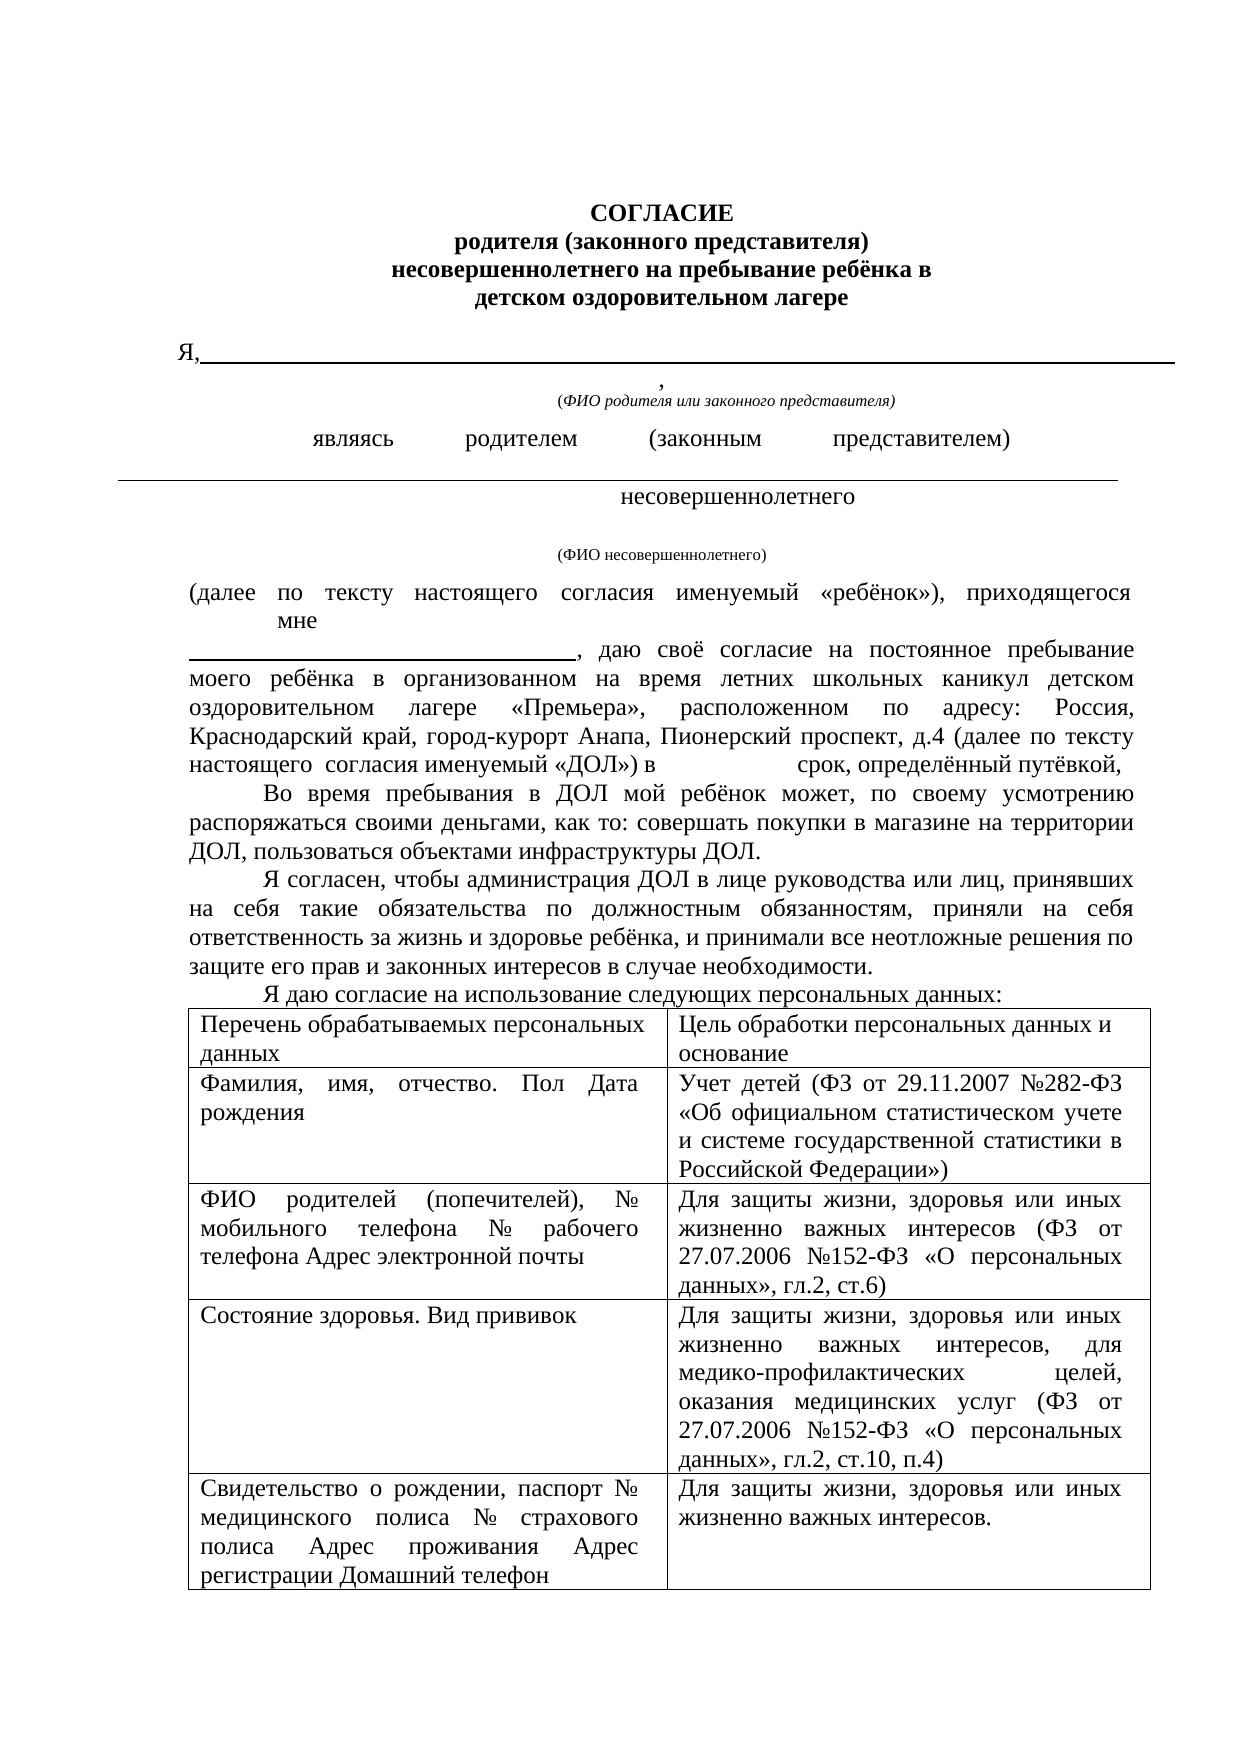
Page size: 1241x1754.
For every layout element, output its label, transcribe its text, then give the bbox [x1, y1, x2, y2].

table_cell ФИО родителей (попечителей), № мобильного телефона № рабочего телефона Адрес электронной почты [189, 1184, 667, 1299]
text Во время пребывания в ДОЛ мой ребёнок может, по своему усмотрению распоряжаться своими деньгами, как то: совершать покупки в магазине на территории ДОЛ, пользоваться объектами инфраструктуры ДОЛ. [189, 778, 1135, 864]
text (ФИО родителя или законного представителя) [557, 393, 1152, 410]
table_header Цель обработки персональных данных и основание [668, 1009, 1150, 1067]
text (ФИО несовершеннолетнего) [557, 544, 1152, 564]
text , даю своё согласие на постоянное пребывание моего ребёнка в организованном на время летних школьных каникул детском оздоровительном лагере «Премьера», расположенном по адресу: Россия, Краснодарский край, город-курорт Анапа, Пионерский проспект, д.4 (далее по тексту настоящего согласия именуемый «ДОЛ») в срок, определённый путёвкой, [189, 634, 1135, 778]
table_cell Состояние здоровья. Вид прививок [189, 1300, 667, 1472]
table_header Перечень обрабатываемых персональных данных [189, 1009, 667, 1067]
subtitle СОГЛАСИЕ [356, 198, 967, 226]
table_cell Для защиты жизни, здоровья или иных жизненно важных интересов, для медико-профилактических целей, оказания медицинских услуг (ФЗ от 27.07.2006 №152-ФЗ «О персональных данных», гл.2, ст.10, п.4) [668, 1300, 1150, 1472]
text Я даю согласие на использование следующих персональных данных: [189, 979, 1134, 1008]
text Я согласен, чтобы администрация ДОЛ в лице руководства или лиц, принявших на себя такие обязательства по должностным обязанностям, приняли на себя ответственность за жизнь и здоровье ребёнка, и принимали все неотложные решения по защите его прав и законных интересов в случае необходимости. [189, 864, 1135, 979]
table_cell Свидетельство о рождении, паспорт № медицинского полиса № страхового полиса Адрес проживания Адрес регистрации Домашний телефон [189, 1474, 667, 1588]
text (далее по тексту настоящего согласия именуемый «ребёнок»), приходящегося мне [189, 577, 1152, 634]
text Я, , [177, 339, 1146, 393]
table_cell Для защиты жизни, здоровья или иных жизненно важных интересов. [668, 1474, 1150, 1588]
text родителя (законного представителя) несовершеннолетнего на пребывание ребёнка в детском оздоровительном лагере [356, 227, 967, 311]
table_cell Для защиты жизни, здоровья или иных жизненно важных интересов (ФЗ от 27.07.2006 №152-ФЗ «О персональных данных», гл.2, ст.6) [668, 1184, 1150, 1299]
table_cell Фамилия, имя, отчество. Пол Дата рождения [189, 1068, 667, 1183]
text являясь родителем (законным представителем) несовершеннолетнего [177, 423, 1146, 510]
table_cell Учет детей (ФЗ от 29.11.2007 №282-ФЗ «Об официальном статистическом учете и системе государственной статистики в Российской Федерации») [668, 1068, 1150, 1183]
